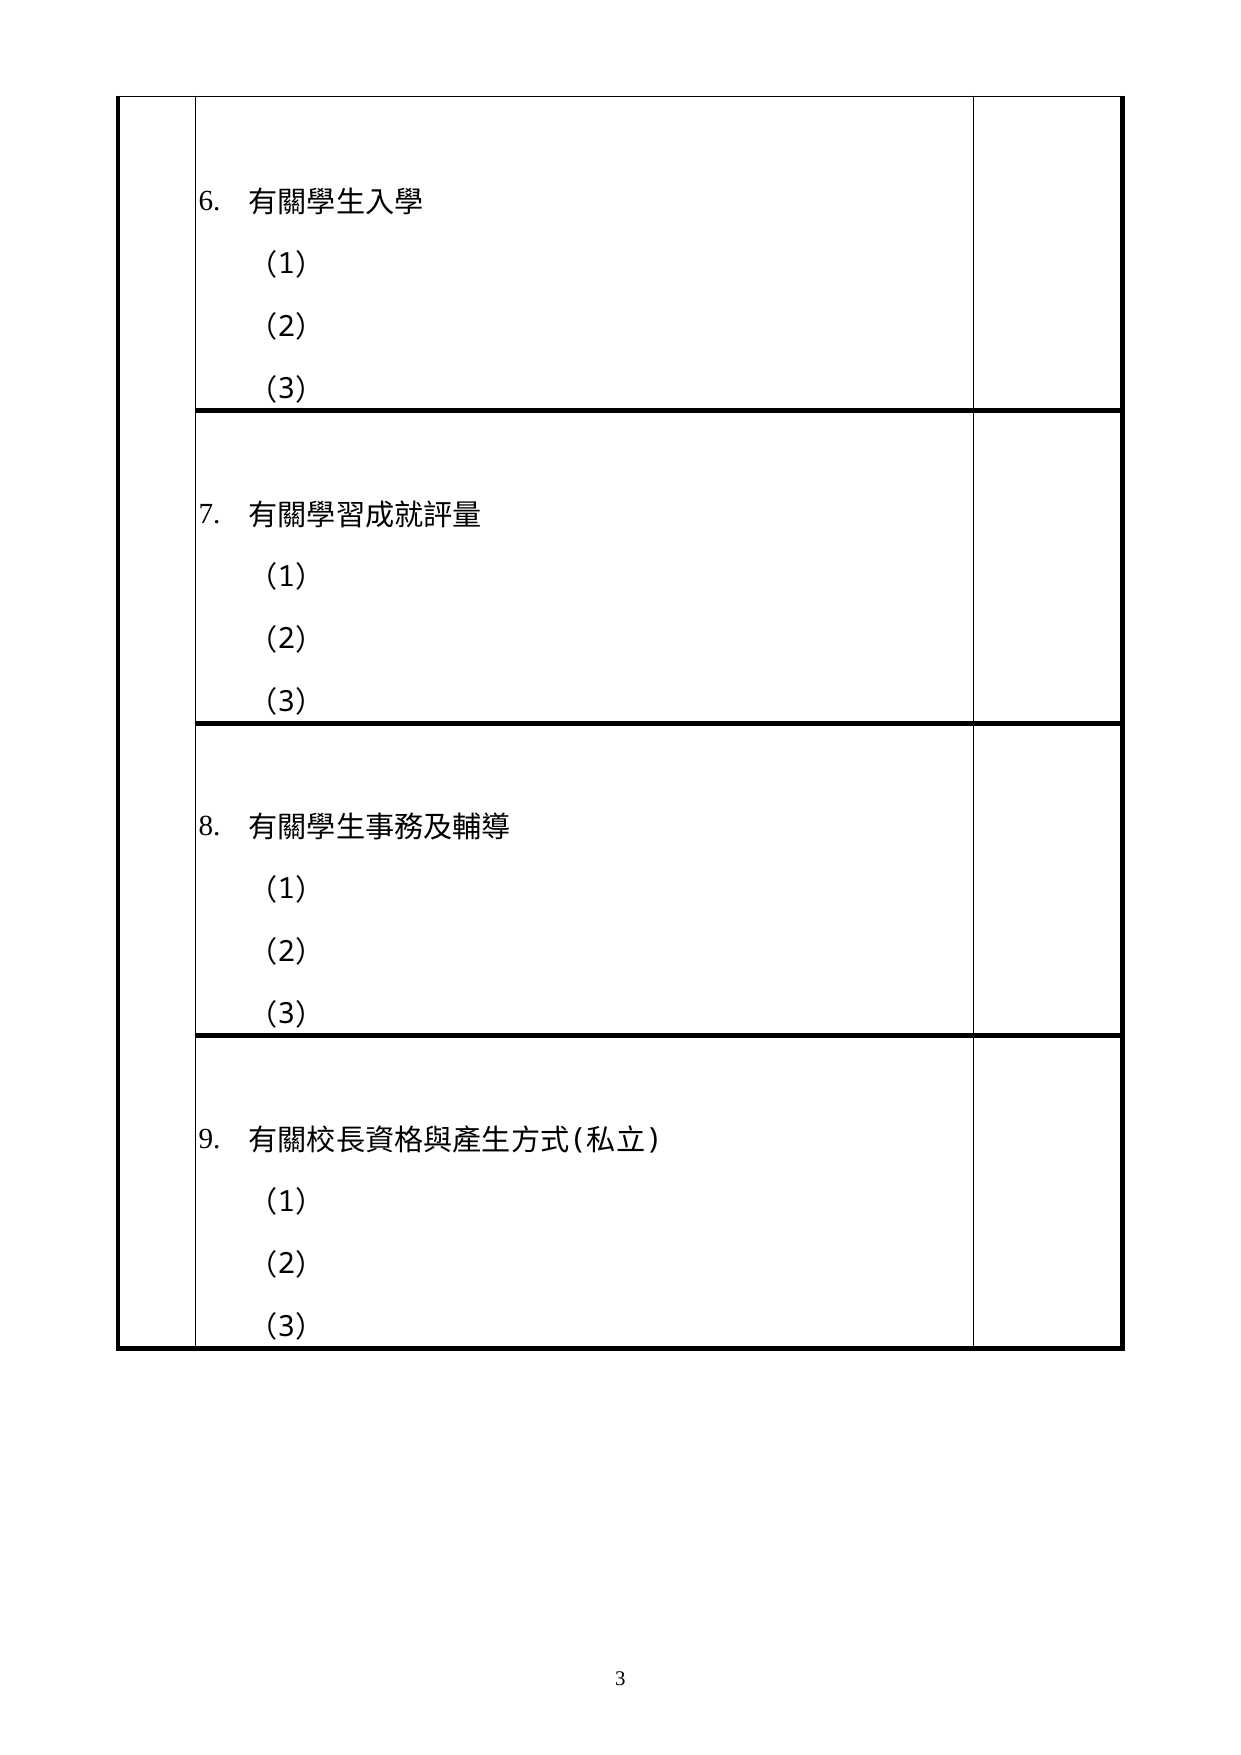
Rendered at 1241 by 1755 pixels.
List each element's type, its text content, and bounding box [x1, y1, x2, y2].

table_cell 有關學生入學 [196, 97, 973, 408]
table_cell [120, 97, 195, 1346]
table_cell [974, 97, 1120, 408]
table_cell 有關學習成就評量 [196, 413, 973, 721]
table_cell [974, 726, 1120, 1033]
table_cell [974, 1038, 1120, 1346]
table_cell 有關校長資格與產生方式(私立) [196, 1038, 973, 1346]
table_cell 有關學生事務及輔導 [196, 726, 973, 1033]
table_cell [974, 413, 1120, 721]
